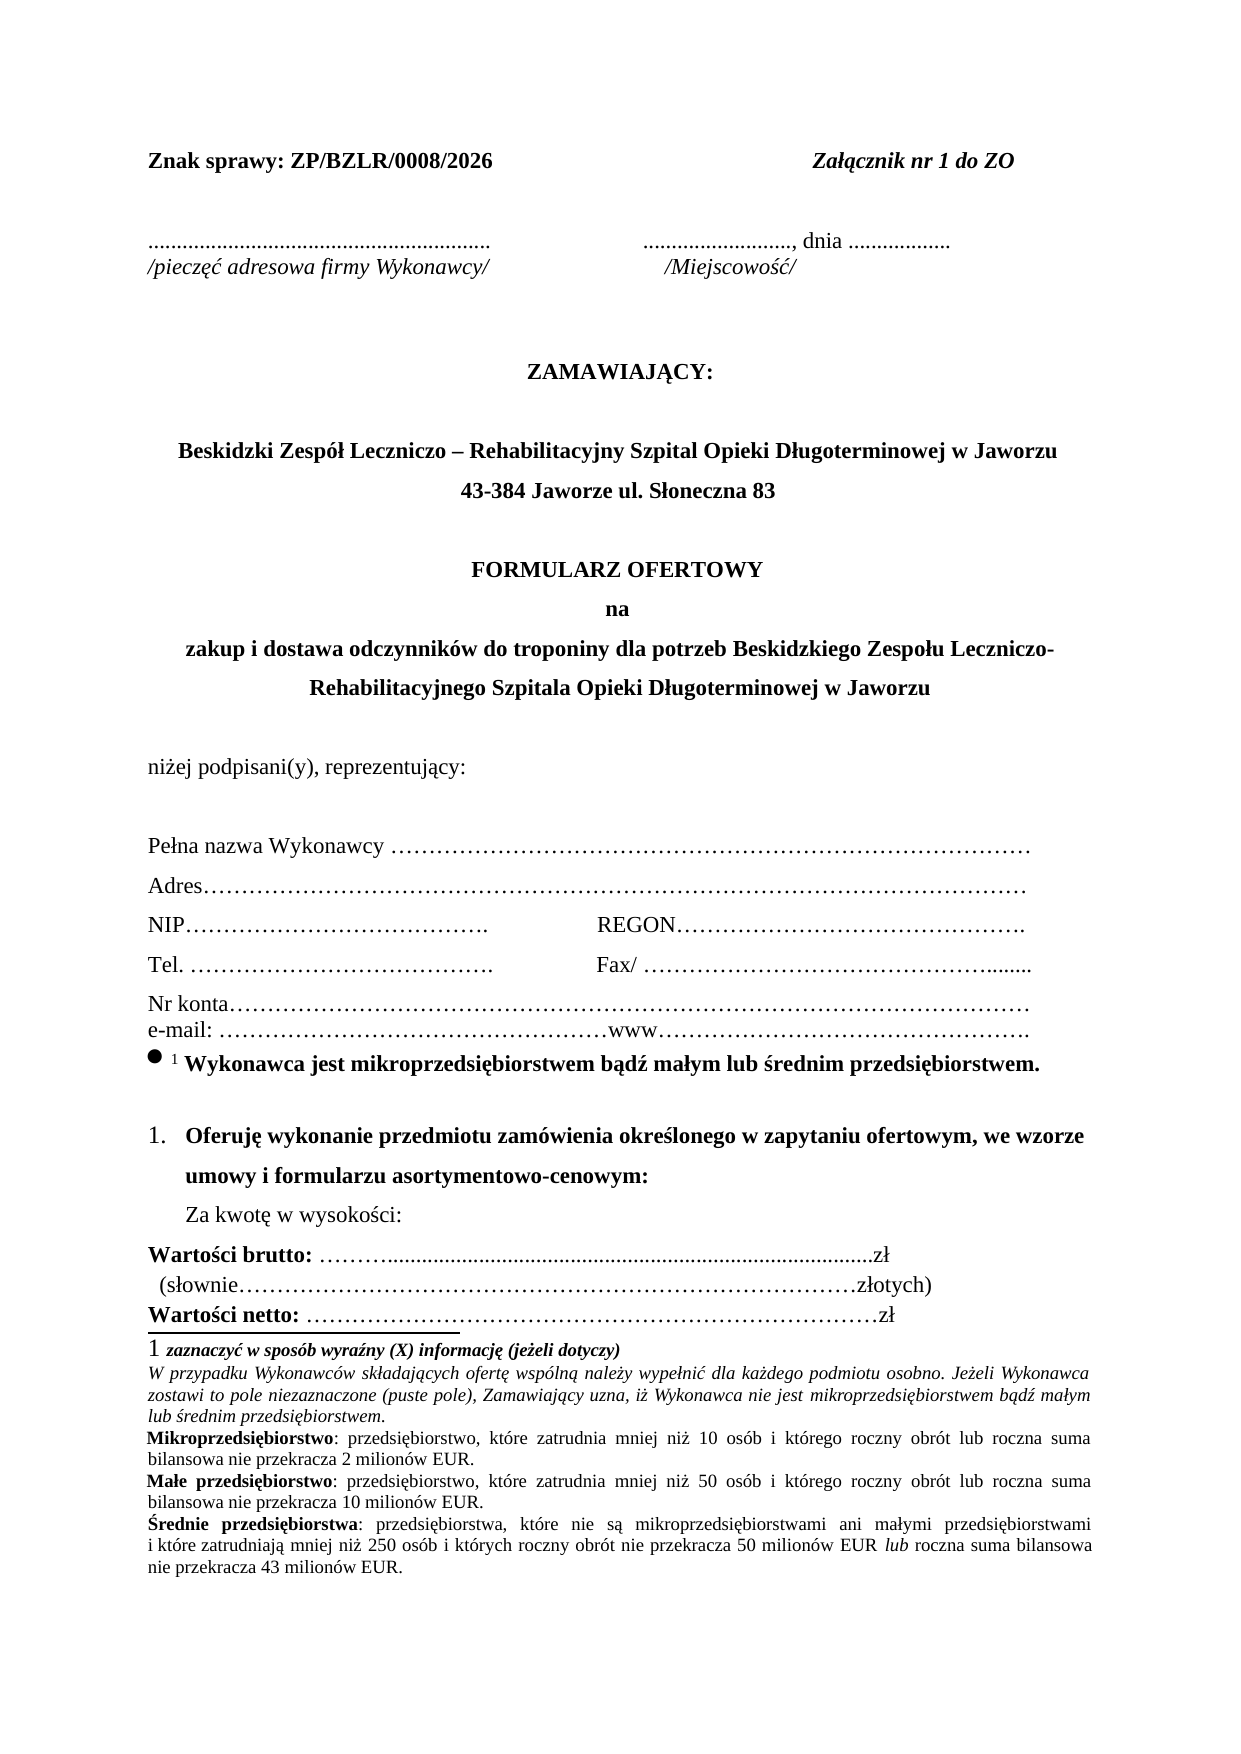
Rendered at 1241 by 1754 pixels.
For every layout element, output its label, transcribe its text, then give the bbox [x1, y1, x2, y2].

text W przypadku Wykonawców składających ofertę wspólną należy wypełnić dla każdego podmiotu osobno. Jeżeli Wykonawca zostawi to pole niezaznaczone (puste pole), Zamawiający uzna, iż Wykonawca nie jest mikroprzedsiębiorstwem bądź małym lub średnim przedsiębiorstwem. [148, 1362, 1092, 1427]
text Adres……………………………………………………………………………………………… [148, 872, 1092, 898]
text /pieczęć adresowa firmy Wykonawcy/ /Miejscowość/ [148, 253, 1092, 279]
text Wartości brutto: ……….....................................................................................zł [148, 1241, 1092, 1267]
text Średnie przedsiębiorstwa: przedsiębiorstwa, które nie są mikroprzedsiębiorstwami ani małymi przedsiębiorstwami i które zatrudniają mniej niż 250 osób i których roczny obrót nie przekracza 50 milionów EUR lub roczna suma bilansowa nie przekracza 43 milionów EUR. [148, 1513, 1092, 1577]
text zakup i dostawa odczynników do troponiny dla potrzeb Beskidzkiego Zespołu Leczniczo-Rehabilitacyjnego Szpitala Opieki Długoterminowej w Jaworzu [148, 635, 1092, 701]
text Tel. …………………………………. Fax/ ………………………………………........ [148, 951, 1092, 977]
text zaznaczyć w sposób wyraźny (X) informację (jeżeli dotyczy) [148, 1333, 1092, 1362]
text e-mail: ……………………………………………www…………………………………………. [148, 1016, 1092, 1043]
text Pełna nazwa Wykonawcy ………………………………………………………………………… [148, 832, 1092, 858]
text ............................................................ .........................., dnia .................. [148, 227, 1092, 253]
text Nr konta…………………………………………………………………………………………… [148, 990, 1092, 1016]
text Znak sprawy: ZP/BZLR/0008/2026 Załącznik nr 1 do ZO [148, 148, 1092, 174]
text NIP…………………………………. REGON………………………………………. [148, 911, 1092, 937]
text (słownie………………………………………………………………………złotych) [148, 1271, 1092, 1298]
list Oferuję wykonanie przedmiotu zamówienia określonego w zapytaniu ofertowym, we wzorze umowy i formularzu asortymentowo-cenowym: [148, 1120, 1092, 1188]
text FORMULARZ OFERTOWY [148, 556, 1092, 582]
text na [148, 595, 1092, 622]
text Małe przedsiębiorstwo: przedsiębiorstwo, które zatrudnia mniej niż 50 osób i którego roczny obrót lub roczna suma bilansowa nie przekracza 10 milionów EUR. [146, 1470, 1092, 1513]
text Beskidzki Zespół Leczniczo – Rehabilitacyjny Szpital Opieki Długoterminowej w Jaworzu [143, 437, 1092, 464]
text ZAMAWIAJĄCY: [148, 358, 1092, 385]
text niżej podpisani(y), reprezentujący: [148, 753, 1092, 779]
text Mikroprzedsiębiorstwo: przedsiębiorstwo, które zatrudnia mniej niż 10 osób i którego roczny obrót lub roczna suma bilansowa nie przekracza 2 milionów EUR. [146, 1427, 1092, 1470]
text Za kwotę w wysokości: [185, 1202, 1092, 1228]
text 43-384 Jaworze ul. Słoneczna 83 [143, 477, 1092, 503]
text Wartości netto: …………………………………………………………………zł [148, 1301, 1092, 1328]
text  Wykonawca jest mikroprzedsiębiorstwem bądź małym lub średnim przedsiębiorstwem. [148, 1043, 1092, 1081]
